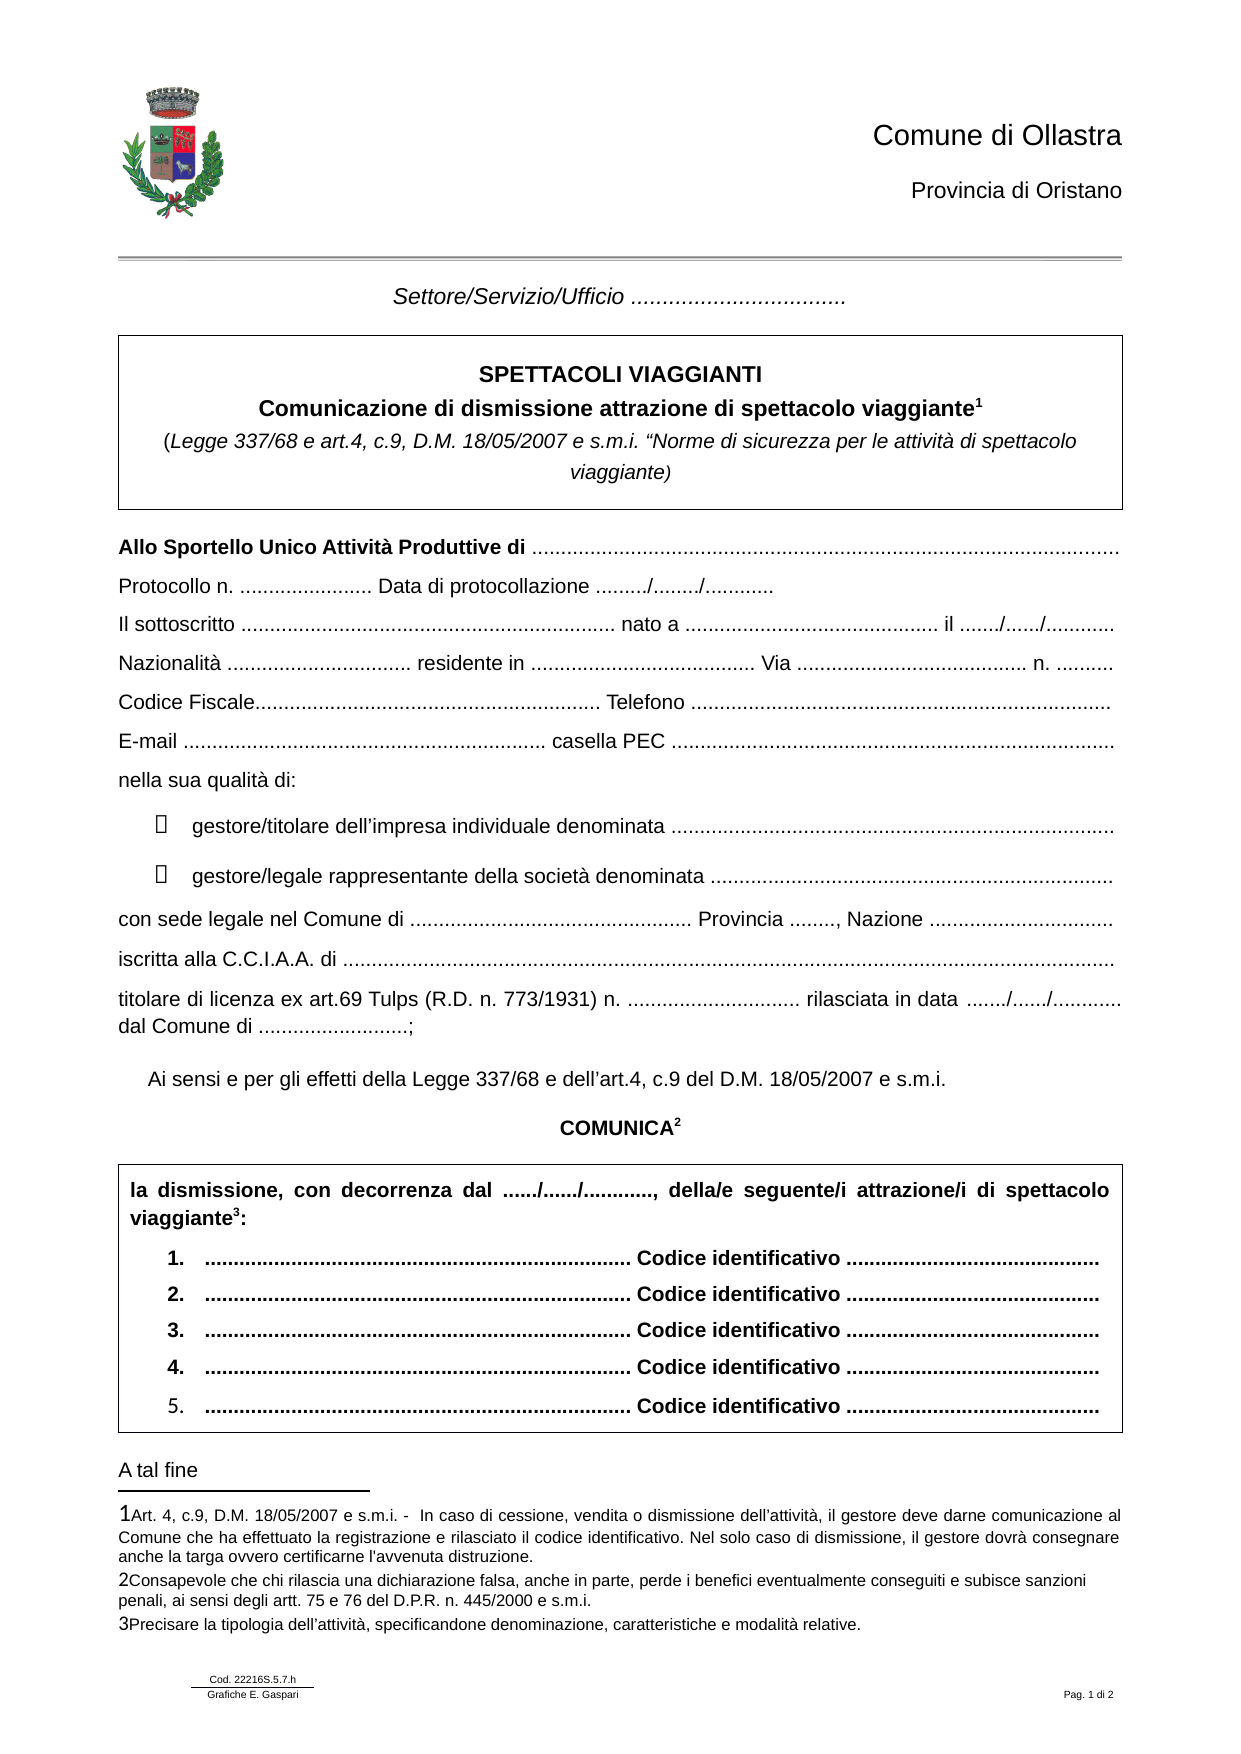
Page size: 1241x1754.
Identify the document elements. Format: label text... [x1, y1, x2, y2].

picture [122, 87, 224, 219]
subtitle COMUNICA [118, 1115, 1122, 1139]
text iscritta alla C.C.I.A.A. di ...................................................................................................................................... [118, 946, 1122, 970]
text Settore/Servizio/Ufficio .................................. [118, 283, 1122, 309]
text  gestore/titolare dell’impresa individuale denominata ............................................................................. [153, 807, 1122, 841]
text Ai sensi e per gli effetti della Legge 337/68 e dell’art.4, c.9 del D.M. 18/05/2007 e s.m.i. [118, 1066, 1122, 1090]
table_header SPETTACOLI VIAGGIANTI Comunicazione di dismissione attrazione di spettacolo viaggiante (Legge 337/68 e art.4, c.9, D.M. 18/05/2007 e s.m.i. “Norme di sicurezza per le attività di spettacolo viaggiante) [119, 336, 1122, 508]
text Codice Fiscale............................................................ Telefono ......................................................................... [118, 690, 1122, 714]
text titolare di licenza ex art.69 Tulps (R.D. n. 773/1931) n. .............................. rilasciata in data ......./....../............ dal Comune di ..........................; [118, 986, 1122, 1038]
text A tal fine [118, 1458, 1122, 1482]
text  gestore/legale rappresentante della società denominata ...................................................................... [153, 856, 1122, 891]
text Allo Sportello Unico Attività Produttive di [118, 534, 1122, 558]
text Consapevole che chi rilascia una dichiarazione falsa, anche in parte, perde i benefici eventualmente conseguiti e subisce sanzioni penali, ai sensi degli artt. 75 e 76 del D.P.R. n. 445/2000 e s.m.i. [118, 1566, 1122, 1610]
text Provincia di Oristano [224, 177, 1122, 204]
text Il sottoscritto ................................................................. nato a ............................................ il ......./....../............ [118, 612, 1122, 636]
text E-mail ............................................................... casella PEC ............................................................................. [118, 729, 1122, 753]
text Protocollo n. ....................... Data di protocollazione ........./......../............ [118, 573, 1122, 597]
text Nazionalità ................................ residente in ....................................... Via ........................................ n. .......... [118, 651, 1122, 675]
text nella sua qualità di: [118, 768, 1122, 792]
table_header la dismissione, con decorrenza dal ....../....../............, della/e seguente/i attrazione/i di spettacolo viaggiante: .......................................................................... Codice identificativo ............................................ .......................................................................... Codice identificativo ............................................ .......................................................................... Codice identificativo ............................................ .......................................................................... Codice identificativo ............................................ .......................................................................... Codice identificativo ............................................ [119, 1165, 1122, 1432]
text con sede legale nel Comune di ................................................. Provincia ........, Nazione ................................ [118, 906, 1122, 930]
text Comune di Ollastra [224, 118, 1122, 152]
